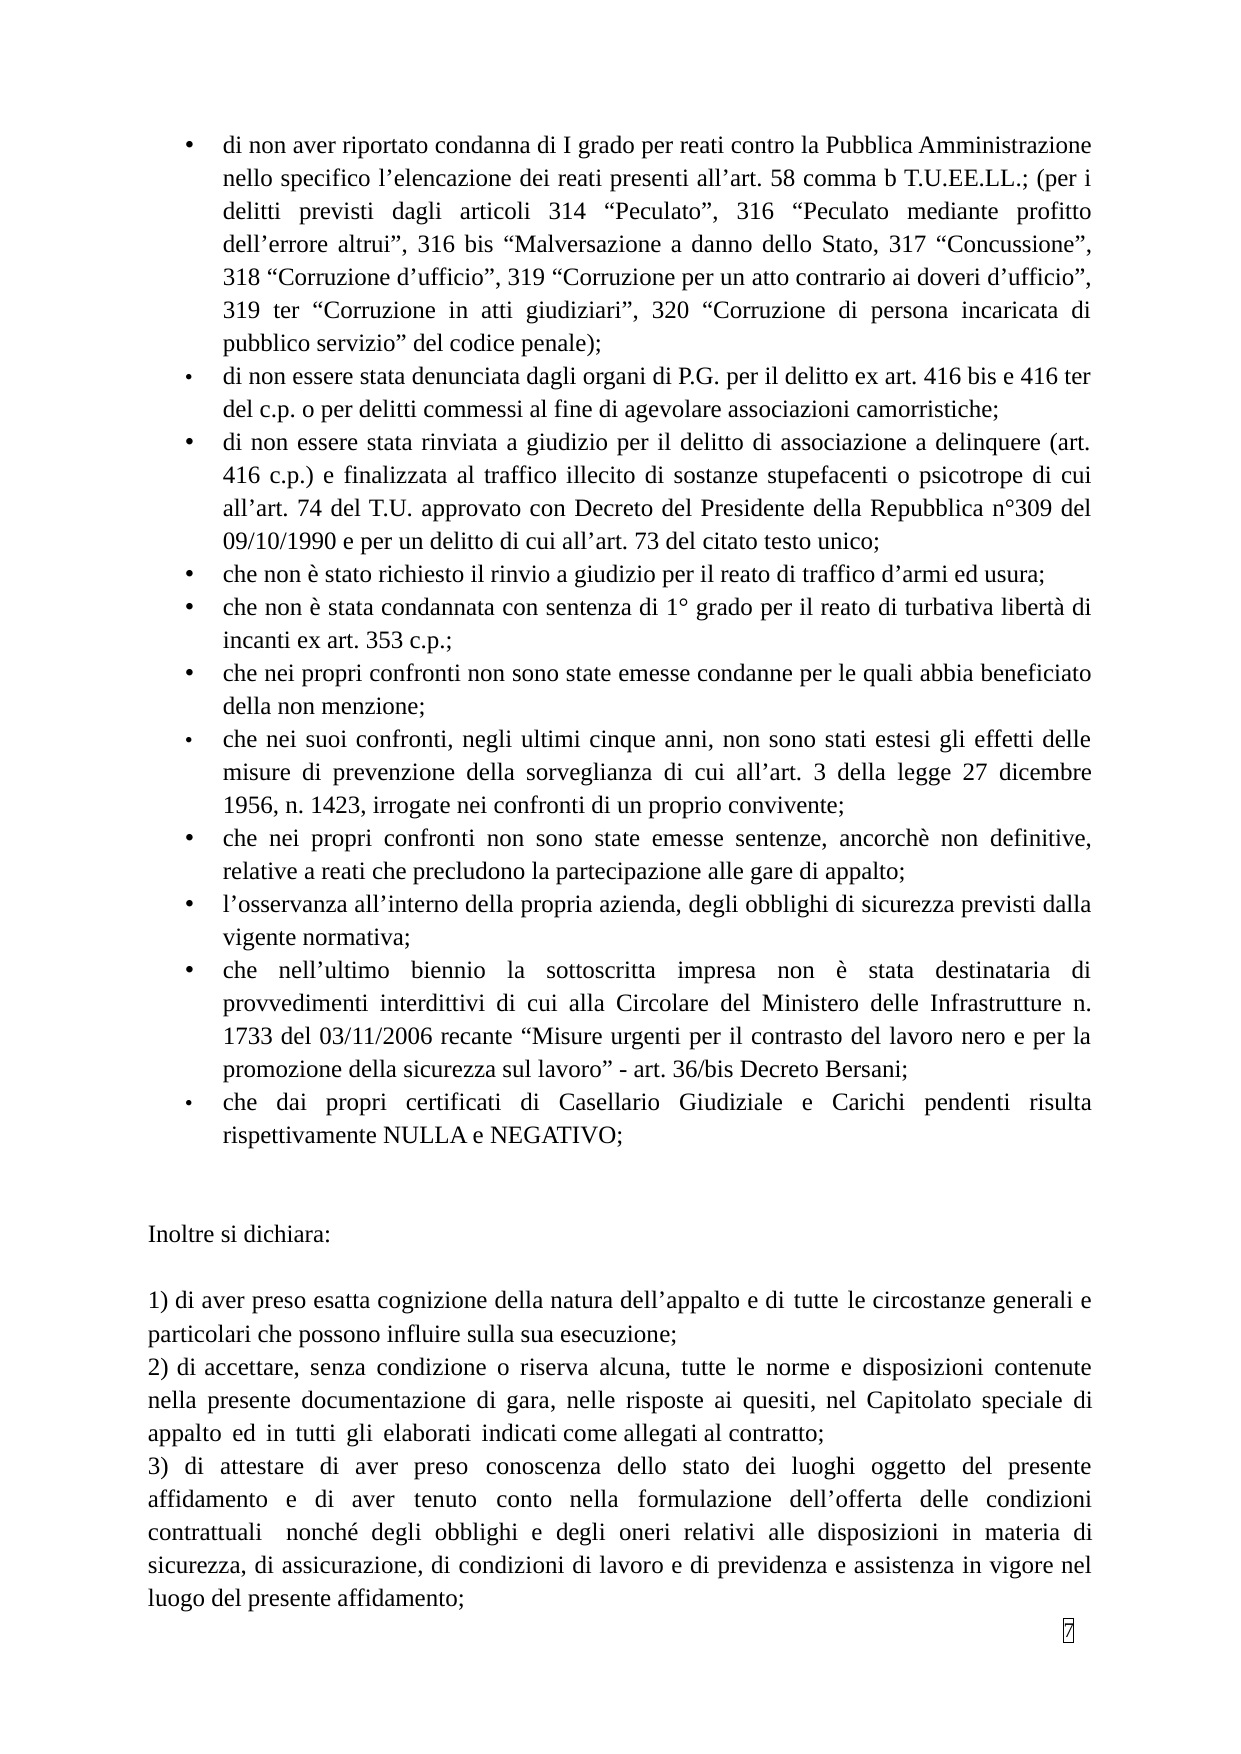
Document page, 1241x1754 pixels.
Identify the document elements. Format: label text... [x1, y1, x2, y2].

list l’osservanza all’interno della propria azienda, degli obblighi di sicurezza previsti dalla vigente normativa; [185, 889, 1092, 951]
list di non essere stata rinviata a giudizio per il delitto di associazione a delinquere (art. 416 c.p.) e finalizzata al traffico illecito di sostanze stupefacenti o psicotrope di cui all’art. 74 del T.U. approvato con Decreto del Presidente della Repubblica n°309 del 09/10/1990 e per un delitto di cui all’art. 73 del citato testo unico; [185, 427, 1092, 555]
text 3) di attestare di aver preso conoscenza dello stato dei luoghi oggetto del presente affidamento e di aver tenuto conto nella formulazione dell’offerta delle condizioni contrattuali nonché degli obblighi e degli oneri relativi alle disposizioni in materia di sicurezza, di assicurazione, di condizioni di lavoro e di previdenza e assistenza in vigore nel luogo del presente affidamento; [148, 1451, 1092, 1612]
list che nell’ultimo biennio la sottoscritta impresa non è stata destinataria di provvedimenti interdittivi di cui alla Circolare del Ministero delle Infrastrutture n. 1733 del 03/11/2006 recante “Misure urgenti per il contrasto del lavoro nero e per la promozione della sicurezza sul lavoro” - art. 36/bis Decreto Bersani; [185, 955, 1092, 1083]
list che non è stato richiesto il rinvio a giudizio per il reato di traffico d’armi ed usura; [185, 559, 1092, 588]
list che dai propri certificati di Casellario Giudiziale e Carichi pendenti risulta rispettivamente NULLA e NEGATIVO; [185, 1087, 1092, 1149]
list che nei propri confronti non sono state emesse sentenze, ancorchè non definitive, relative a reati che precludono la partecipazione alle gare di appalto; [185, 823, 1092, 885]
text 2) di accettare, senza condizione o riserva alcuna, tutte le norme e disposizioni contenute nella presente documentazione di gara, nelle risposte ai quesiti, nel Capitolato speciale di appalto ed in tutti gli elaborati indicati come allegati al contratto; [148, 1352, 1092, 1446]
list che nei suoi confronti, negli ultimi cinque anni, non sono stati estesi gli effetti delle misure di prevenzione della sorveglianza di cui all’art. 3 della legge 27 dicembre 1956, n. 1423, irrogate nei confronti di un proprio convivente; [185, 724, 1092, 819]
text 1) di aver preso esatta cognizione della natura dell’appalto e di tutte le circostanze generali e particolari che possono influire sulla sua esecuzione; [148, 1286, 1092, 1347]
list che nei propri confronti non sono state emesse condanne per le quali abbia beneficiato della non menzione; [185, 658, 1092, 720]
list che non è stata condannata con sentenza di 1° grado per il reato di turbativa libertà di incanti ex art. 353 c.p.; [185, 592, 1092, 654]
list di non aver riportato condanna di I grado per reati contro la Pubblica Amministrazione nello specifico l’elencazione dei reati presenti all’art. 58 comma b T.U.EE.LL.; (per i delitti previsti dagli articoli 314 “Peculato”, 316 “Peculato mediante profitto dell’errore altrui”, 316 bis “Malversazione a danno dello Stato, 317 “Concussione”, 318 “Corruzione d’ufficio”, 319 “Corruzione per un atto contrario ai doveri d’ufficio”, 319 ter “Corruzione in atti giudiziari”, 320 “Corruzione di persona incaricata di pubblico servizio” del codice penale); [185, 130, 1092, 357]
text Inoltre si dichiara: [148, 1219, 1092, 1248]
list di non essere stata denunciata dagli organi di P.G. per il delitto ex art. 416 bis e 416 ter del c.p. o per delitti commessi al fine di agevolare associazioni camorristiche; [185, 361, 1092, 423]
